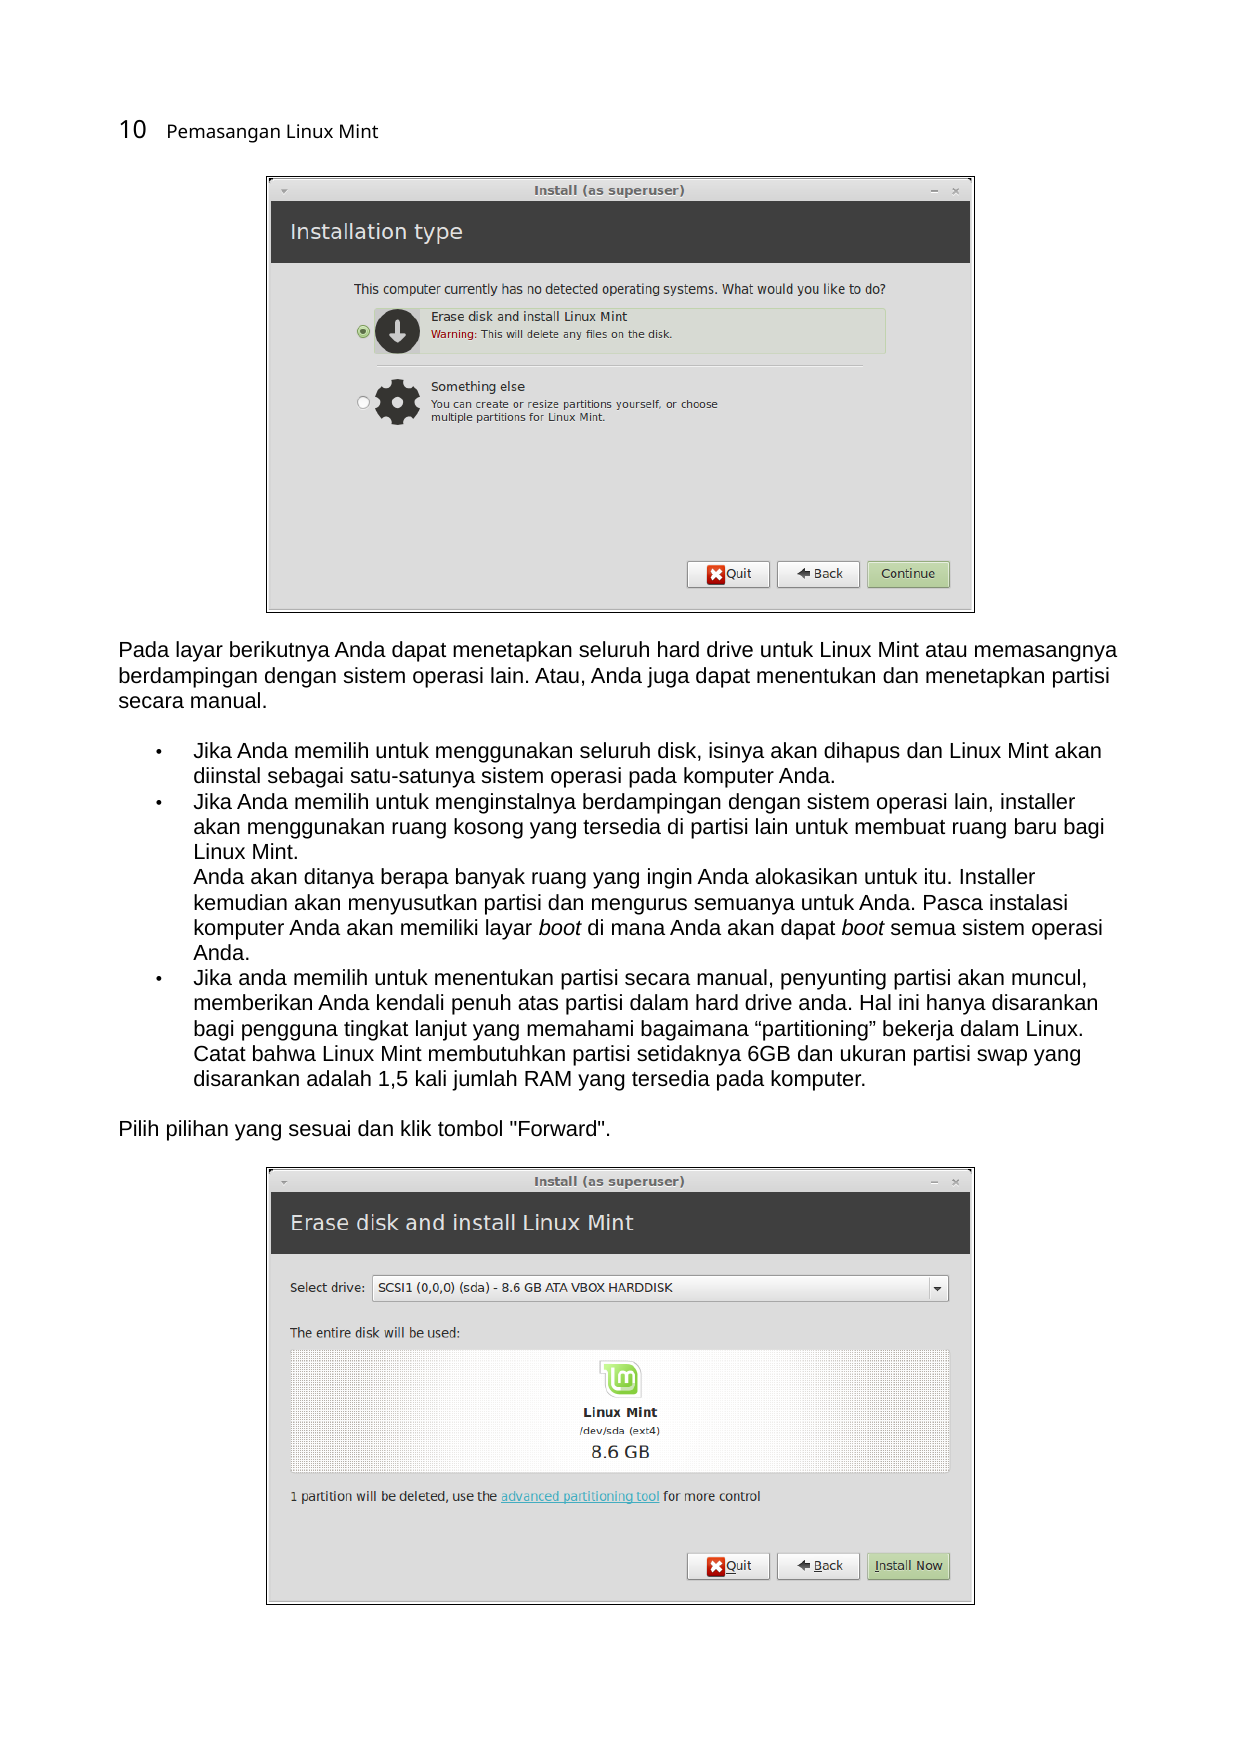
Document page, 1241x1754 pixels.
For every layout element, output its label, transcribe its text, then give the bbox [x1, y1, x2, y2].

list Jika Anda memilih untuk menginstalnya berdampingan dengan sistem operasi lain, installer akan menggunakan ruang kosong yang tersedia di partisi lain untuk membuat ruang baru bagi Linux Mint. [156, 789, 1122, 864]
text Pada layar berikutnya Anda dapat menetapkan seluruh hard drive untuk Linux Mint atau memasangnya berdampingan dengan sistem operasi lain. Atau, Anda juga dapat menentukan dan menetapkan partisi secara manual. [118, 637, 1122, 713]
picture [268, 178, 972, 610]
text Pilih pilihan yang sesuai dan klik tombol "Forward". [118, 1116, 1122, 1142]
list Jika Anda memilih untuk menggunakan seluruh disk, isinya akan dihapus dan Linux Mint akan diinstal sebagai satu-satunya sistem operasi pada komputer Anda. [156, 738, 1122, 789]
list Anda akan ditanya berapa banyak ruang yang ingin Anda alokasikan untuk itu. Installer kemudian akan menyusutkan partisi dan mengurus semuanya untuk Anda. Pasca instalasi komputer Anda akan memiliki layar boot di mana Anda akan dapat boot semua sistem operasi Anda. [156, 864, 1122, 965]
picture [268, 1169, 972, 1602]
list Jika anda memilih untuk menentukan partisi secara manual, penyunting partisi akan muncul, memberikan Anda kendali penuh atas partisi dalam hard drive anda. Hal ini hanya disarankan bagi pengguna tingkat lanjut yang memahami bagaimana “partitioning” bekerja dalam Linux. Catat bahwa Linux Mint membutuhkan partisi setidaknya 6GB dan ukuran partisi swap yang disarankan adalah 1,5 kali jumlah RAM yang tersedia pada komputer. [156, 965, 1122, 1091]
